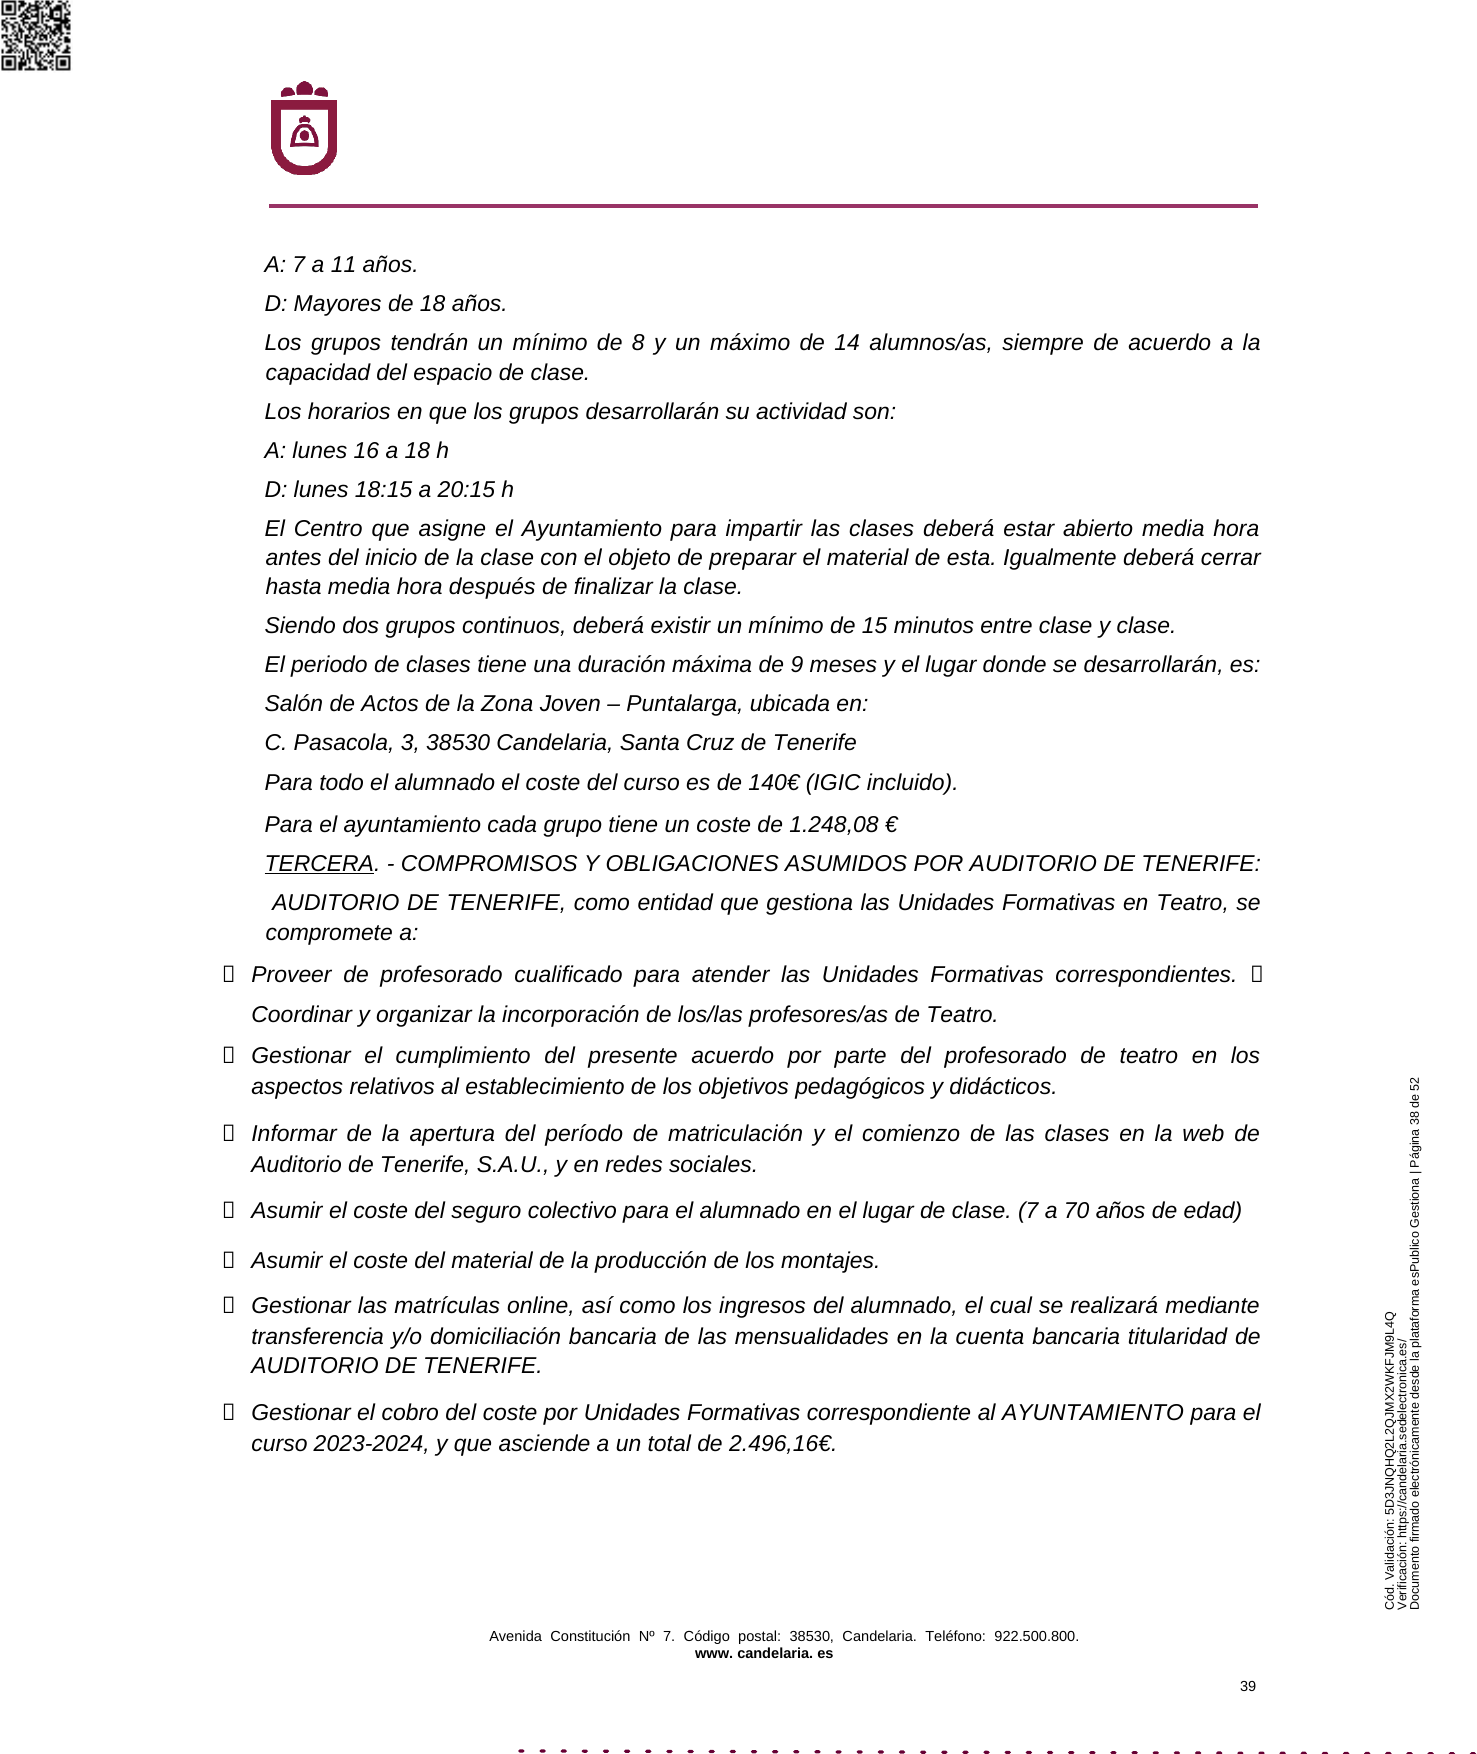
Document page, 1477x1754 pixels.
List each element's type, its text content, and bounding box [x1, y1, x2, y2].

list Proveer de profesorado cualificado para atender las Unidades Formativas correspondientes.  Coordinar y organizar la incorporación de los/las profesores/as de Teatro. [222, 957, 1263, 1027]
list Gestionar las matrículas online, así como los ingresos del alumnado, el cual se realizará mediante transferencia y/o domiciliación bancaria de las mensualidades en la cuenta bancaria titularidad de AUDITORIO DE TENERIFE. [222, 1288, 1263, 1378]
text D: Mayores de 18 años. [264, 290, 1263, 317]
text Siendo dos grupos continuos, deberá existir un mínimo de 15 minutos entre clase y clase. [264, 612, 1263, 638]
text C. Pasacola, 3, 38530 Candelaria, Santa Cruz de Tenerife [264, 729, 1263, 756]
list Informar de la apertura del período de matriculación y el comienzo de las clases en la web de Auditorio de Tenerife, S.A.U., y en redes sociales. [222, 1117, 1263, 1177]
text Para todo el alumnado el coste del curso es de 140€ (IGIC incluido). [264, 768, 1263, 795]
text A: 7 a 11 años. [264, 251, 1263, 278]
text Los grupos tendrán un mínimo de 8 y un máximo de 14 alumnos/as, siempre de acuerdo a la capacidad del espacio de clase. [264, 329, 1263, 385]
list Asumir el coste del seguro colectivo para el alumnado en el lugar de clase. (7 a 70 años de edad) [222, 1194, 1263, 1226]
text AUDITORIO DE TENERIFE, como entidad que gestiona las Unidades Formativas en Teatro, se compromete a: [264, 889, 1263, 945]
text El Centro que asigne el Ayuntamiento para impartir las clases deberá estar abierto media hora antes del inicio de la clase con el objeto de preparar el material de esta. Igualmente deberá cerrar hasta media hora después de finalizar la clase. [264, 515, 1263, 599]
text El periodo de clases tiene una duración máxima de 9 meses y el lugar donde se desarrollarán, es: [264, 651, 1263, 678]
list Gestionar el cumplimiento del presente acuerdo por parte del profesorado de teatro en los aspectos relativos al establecimiento de los objetivos pedagógicos y didácticos. [222, 1039, 1263, 1099]
text D: lunes 18:15 a 20:15 h [264, 476, 1263, 502]
text Los horarios en que los grupos desarrollarán su actividad son: [264, 398, 1263, 424]
text A: lunes 16 a 18 h [264, 437, 1263, 463]
list Asumir el coste del material de la producción de los montajes. [222, 1244, 1263, 1275]
list Gestionar el cobro del coste por Unidades Formativas correspondiente al AYUNTAMIENTO para el curso 2023-2024, y que asciende a un total de 2.496,16€. [222, 1396, 1263, 1456]
text Para el ayuntamiento cada grupo tiene un coste de 1.248,08 € [264, 811, 1263, 837]
text TERCERA. - COMPROMISOS Y OBLIGACIONES ASUMIDOS POR AUDITORIO DE TENERIFE: [264, 850, 1263, 877]
text Salón de Actos de la Zona Joven – Puntalarga, ubicada en: [264, 690, 1263, 717]
